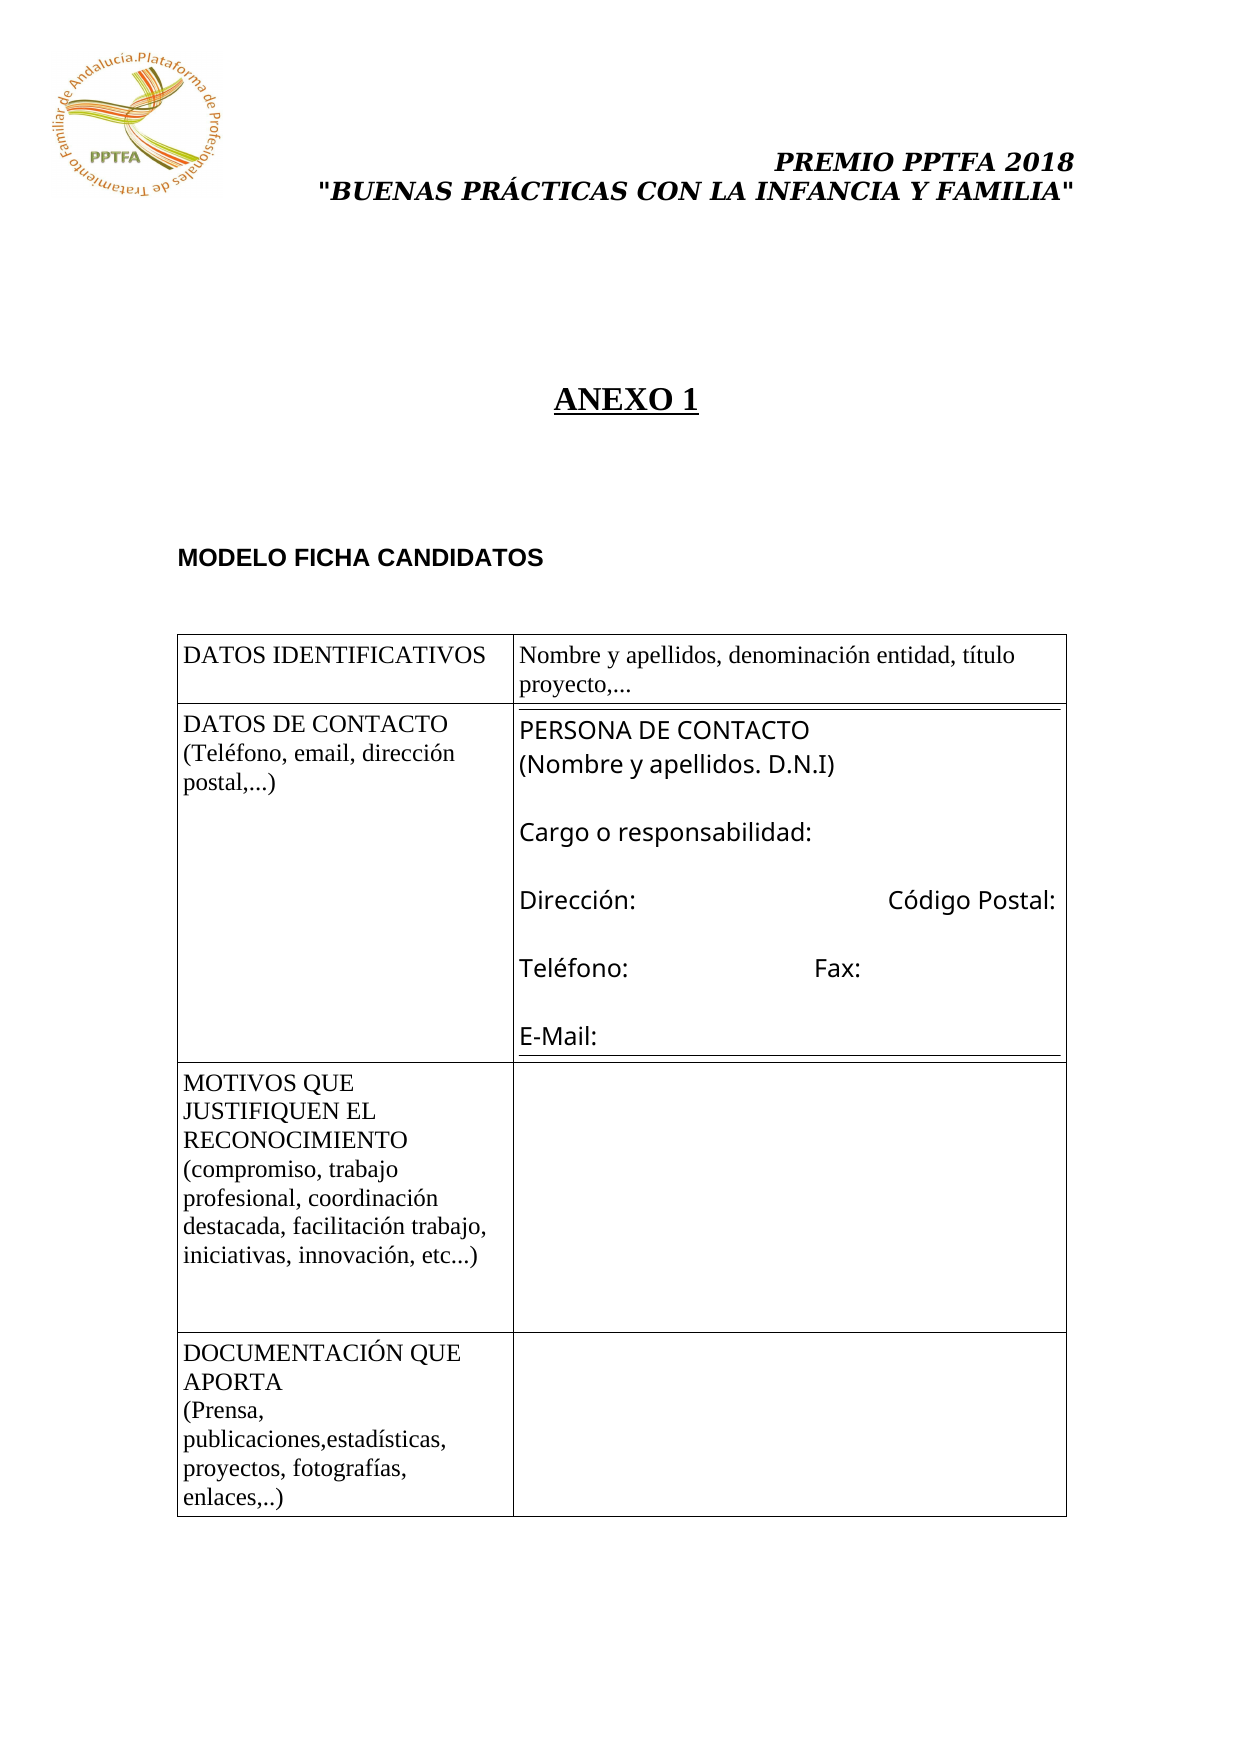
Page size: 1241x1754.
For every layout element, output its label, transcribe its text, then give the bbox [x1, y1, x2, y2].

table_header Nombre y apellidos, denominación entidad, título proyecto,... [514, 635, 1066, 703]
table_cell [514, 1063, 1066, 1332]
table_cell DATOS DE CONTACTO (Teléfono, email, dirección postal,...) [178, 704, 513, 1062]
table_cell DOCUMENTACIÓN QUE APORTA (Prensa, publicaciones,estadísticas, proyectos, fotografías, enlaces,..) [178, 1333, 513, 1516]
table_header DATOS IDENTIFICATIVOS [178, 635, 513, 703]
text ANEXO 1 [177, 379, 1074, 418]
table_cell MOTIVOS QUE JUSTIFIQUEN EL RECONOCIMIENTO (compromiso, trabajo profesional, coordinación destacada, facilitación trabajo, iniciativas, innovación, etc...) [178, 1063, 513, 1332]
table_cell [514, 1333, 1066, 1516]
table_cell PERSONA DE CONTACTO (Nombre y apellidos. D.N.I) Cargo o responsabilidad: Dirección: Código Postal: Teléfono: Fax: E-Mail: [514, 704, 1066, 1062]
text MODELO FICHA CANDIDATOS [177, 542, 1074, 571]
